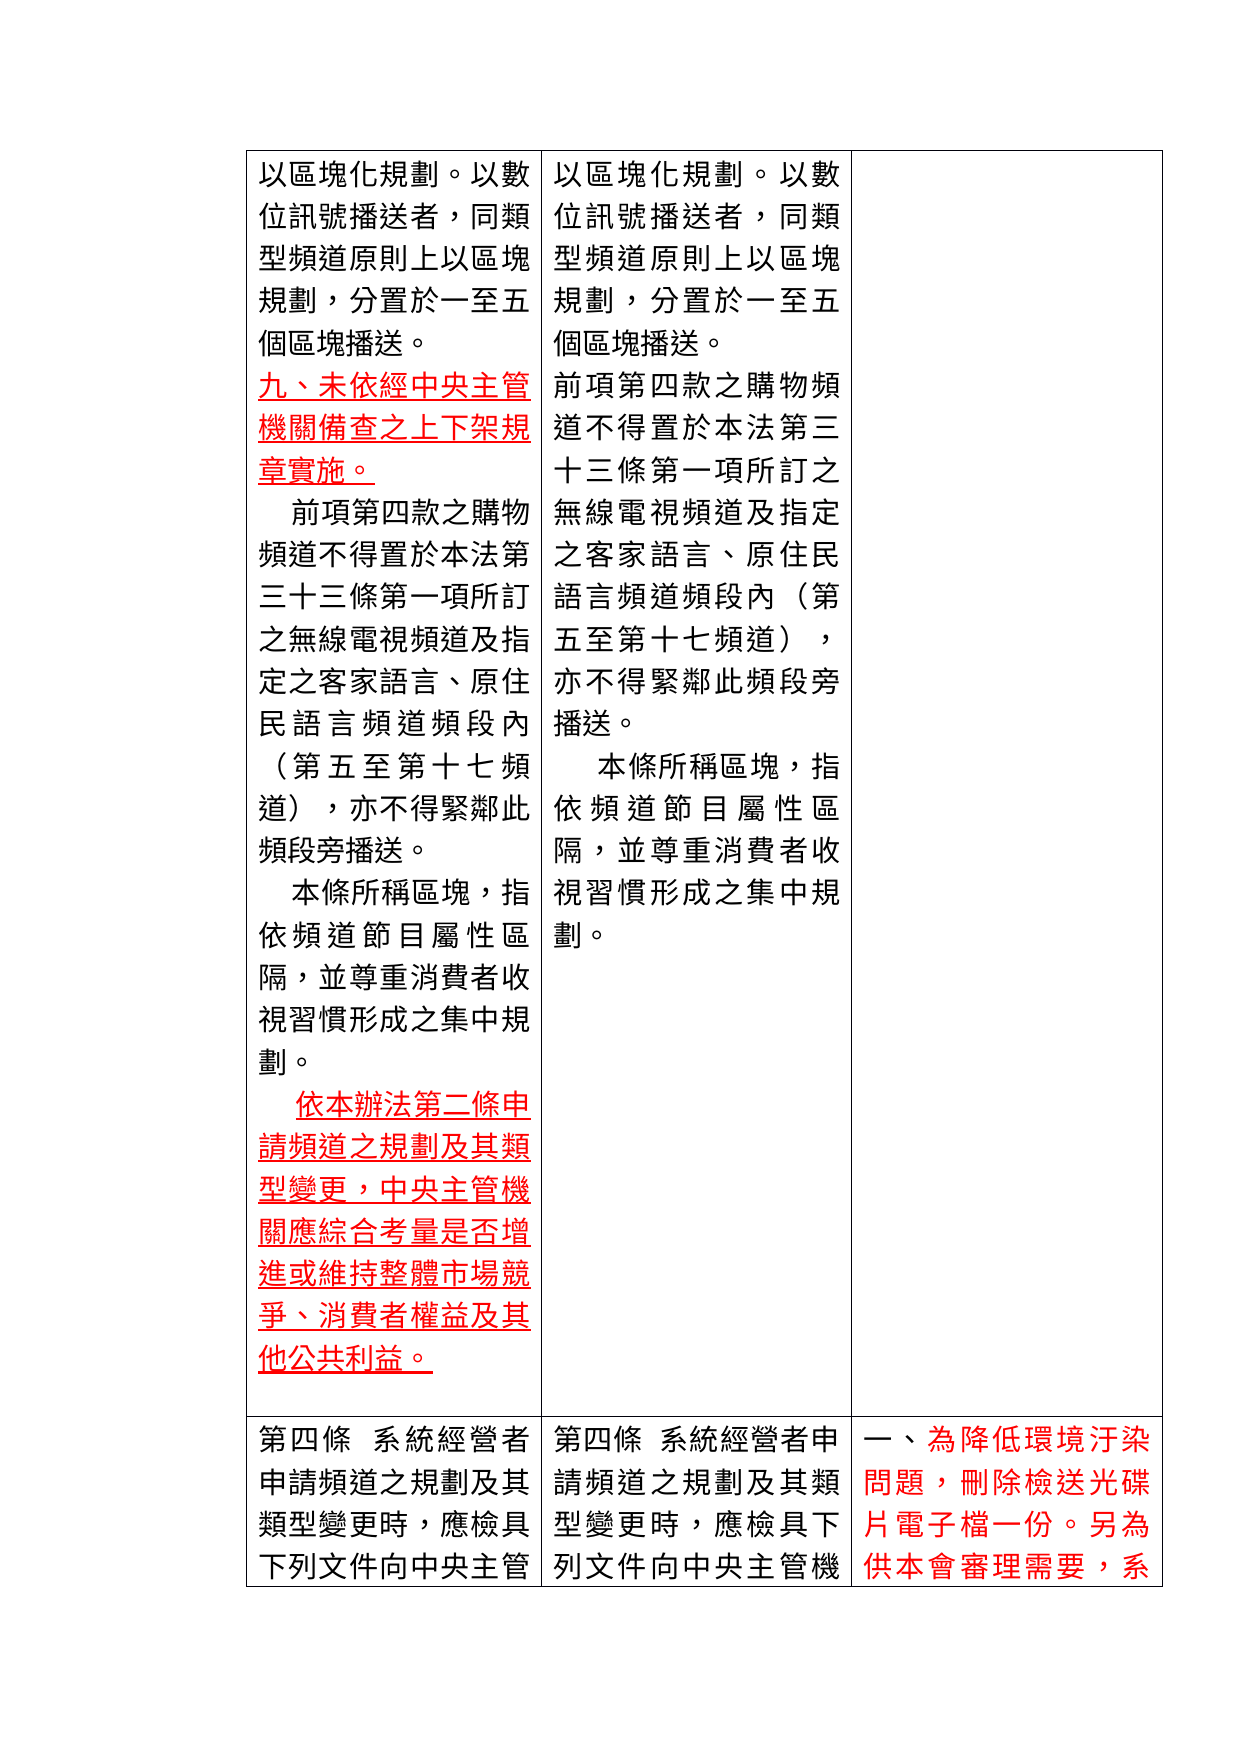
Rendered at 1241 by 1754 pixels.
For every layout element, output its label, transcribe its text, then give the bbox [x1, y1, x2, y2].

table_cell [852, 151, 1162, 1416]
table_cell 以區塊化規劃。以數位訊號播送者，同類型頻道原則上以區塊規劃，分置於一至五個區塊播送。 前項第四款之購物頻道不得置於本法第三十三條第一項所訂之無線電視頻道及指定之客家語言、原住民語言頻道頻段內（第五至第十七頻道），亦不得緊鄰此頻段旁播送。 本條所稱區塊，指依頻道節目屬性區隔，並尊重消費者收視習慣形成之集中規劃。 [542, 151, 851, 1416]
table_cell 以區塊化規劃。以數位訊號播送者，同類型頻道原則上以區塊規劃，分置於一至五個區塊播送。 九、未依經中央主管機關備查之上下架規章實施。 前項第四款之購物頻道不得置於本法第三十三條第一項所訂之無線電視頻道及指定之客家語言、原住民語言頻道頻段內（第五至第十七頻道），亦不得緊鄰此頻段旁播送。 本條所稱區塊，指依頻道節目屬性區隔，並尊重消費者收視習慣形成之集中規劃。 依本辦法第二條申請頻道之規劃及其類型變更，中央主管機關應綜合考量是否增進或維持整體市場競爭、消費者權益及其他公共利益。 [247, 151, 541, 1416]
table_cell 第四條 系統經營者申請頻道之規劃及其類型變更時，應檢具下列文件向中央主管機 [542, 1417, 851, 1586]
table_cell 第四條 系統經營者申請頻道之規劃及其類型變更時，應檢具下列文件向中央主管 [247, 1417, 541, 1586]
table_cell 一、為降低環境汙染問題，刪除檢送光碟片電子檔一份。另為供本會審理需要，系 [852, 1417, 1162, 1586]
